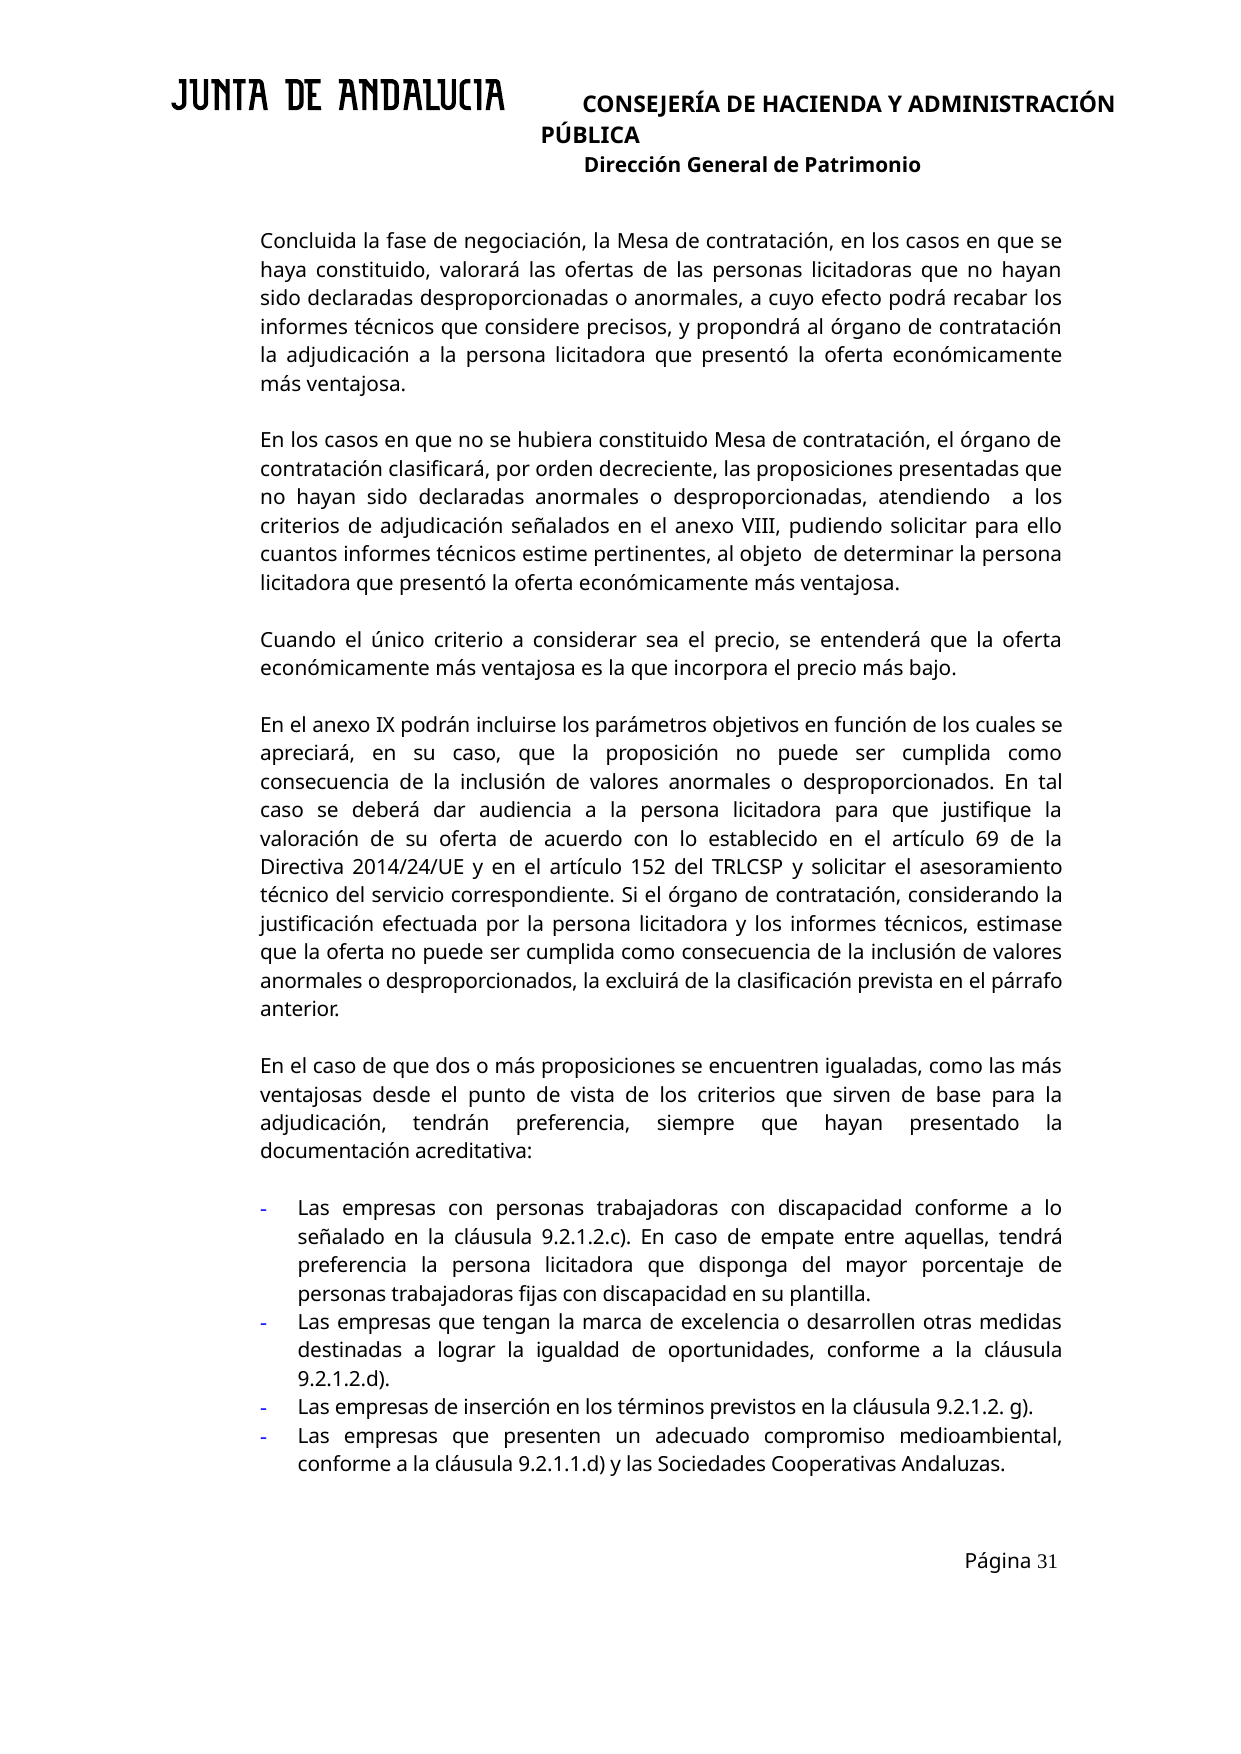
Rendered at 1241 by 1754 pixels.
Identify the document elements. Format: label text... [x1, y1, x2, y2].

list Las empresas de inserción en los términos previstos en la cláusula 9.2.1.2. g). [260, 1392, 1063, 1421]
text En el anexo IX podrán incluirse los parámetros objetivos en función de los cuales se apreciará, en su caso, que la proposición no puede ser cumplida como consecuencia de la inclusión de valores anormales o desproporcionados. En tal caso se deberá dar audiencia a la persona licitadora para que justifique la valoración de su oferta de acuerdo con lo establecido en el artículo 69 de la Directiva 2014/24/UE y en el artículo 152 del TRLCSP y solicitar el asesoramiento técnico del servicio correspondiente. Si el órgano de contratación, considerando la justificación efectuada por la persona licitadora y los informes técnicos, estimase que la oferta no puede ser cumplida como consecuencia de la inclusión de valores anormales o desproporcionados, la excluirá de la clasificación prevista en el párrafo anterior. [260, 710, 1063, 1023]
list Las empresas que presenten un adecuado compromiso medioambiental, conforme a la cláusula 9.2.1.1.d) y las Sociedades Cooperativas Andaluzas. [260, 1421, 1063, 1478]
list Las empresas con personas trabajadoras con discapacidad conforme a lo señalado en la cláusula 9.2.1.2.c). En caso de empate entre aquellas, tendrá preferencia la persona licitadora que disponga del mayor porcentaje de personas trabajadoras fijas con discapacidad en su plantilla. [260, 1193, 1063, 1307]
text Concluida la fase de negociación, la Mesa de contratación, en los casos en que se haya constituido, valorará las ofertas de las personas licitadoras que no hayan sido declaradas desproporcionadas o anormales, a cuyo efecto podrá recabar los informes técnicos que considere precisos, y propondrá al órgano de contratación la adjudicación a la persona licitadora que presentó la oferta económicamente más ventajosa. [260, 227, 1063, 397]
text En los casos en que no se hubiera constituido Mesa de contratación, el órgano de contratación clasificará, por orden decreciente, las proposiciones presentadas que no hayan sido declaradas anormales o desproporcionadas, atendiendo a los criterios de adjudicación señalados en el anexo VIII, pudiendo solicitar para ello cuantos informes técnicos estime pertinentes, al objeto de determinar la persona licitadora que presentó la oferta económicamente más ventajosa. [260, 426, 1063, 596]
text Cuando el único criterio a considerar sea el precio, se entenderá que la oferta económicamente más ventajosa es la que incorpora el precio más bajo. [260, 625, 1063, 682]
text En el caso de que dos o más proposiciones se encuentren igualadas, como las más ventajosas desde el punto de vista de los criterios que sirven de base para la adjudicación, tendrán preferencia, siempre que hayan presentado la documentación acreditativa: [260, 1051, 1063, 1165]
list Las empresas que tengan la marca de excelencia o desarrollen otras medidas destinadas a lograr la igualdad de oportunidades, conforme a la cláusula 9.2.1.2.d). [260, 1307, 1063, 1392]
